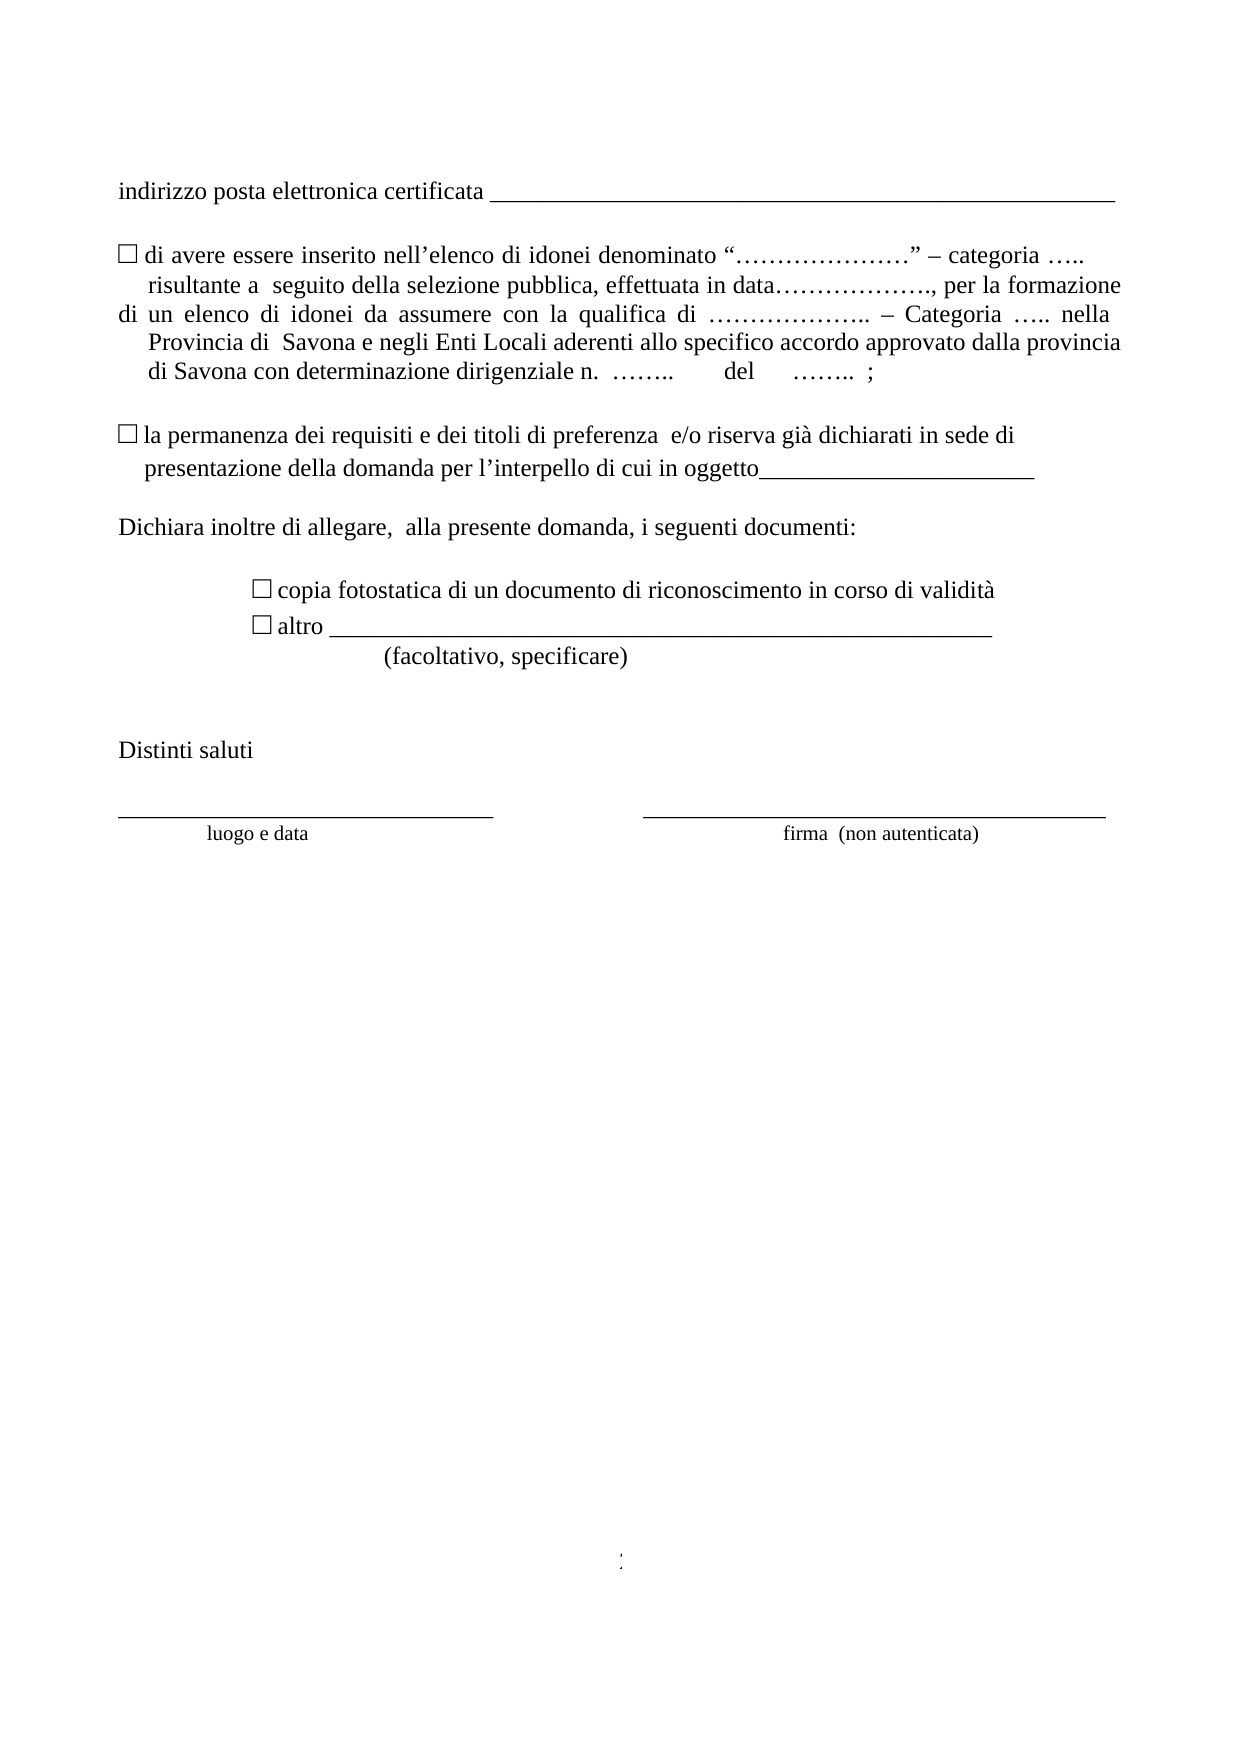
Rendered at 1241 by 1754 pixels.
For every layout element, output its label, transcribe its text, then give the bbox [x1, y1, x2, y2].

text □ altro _____________________________________________________ [192, 605, 1122, 641]
text indirizzo posta elettronica certificata __________________________________________________ [118, 176, 1122, 205]
text ______________________________ _____________________________________ [118, 792, 1122, 821]
text □ di avere essere inserito nell’elenco di idonei denominato “…………………” – categoria ….. risultante a seguito della selezione pubblica, effettuata in data………………., per la formazione di un elenco di idonei da assumere con la qualifica di ……………….. – Categoria ….. nella Provincia di Savona e negli Enti Locali aderenti allo specifico accordo approvato dalla provincia di Savona con determinazione dirigenziale n. …….. del …….. ; [118, 234, 1122, 385]
text luogo e data firma (non autenticata) [118, 821, 1122, 845]
text Distinti saluti [118, 735, 1122, 763]
text (facoltativo, specificare) [192, 641, 1122, 670]
text □ la permanenza dei requisiti e dei titoli di preferenza e/o riserva già dichiarati in sede di [118, 414, 1122, 449]
text □ copia fotostatica di un documento di riconoscimento in corso di validità [192, 569, 1122, 605]
text Dichiara inoltre di allegare, alla presente domanda, i seguenti documenti: [118, 512, 1122, 541]
text presentazione della domanda per l’interpello di cui in oggetto______________________ [118, 449, 1122, 483]
